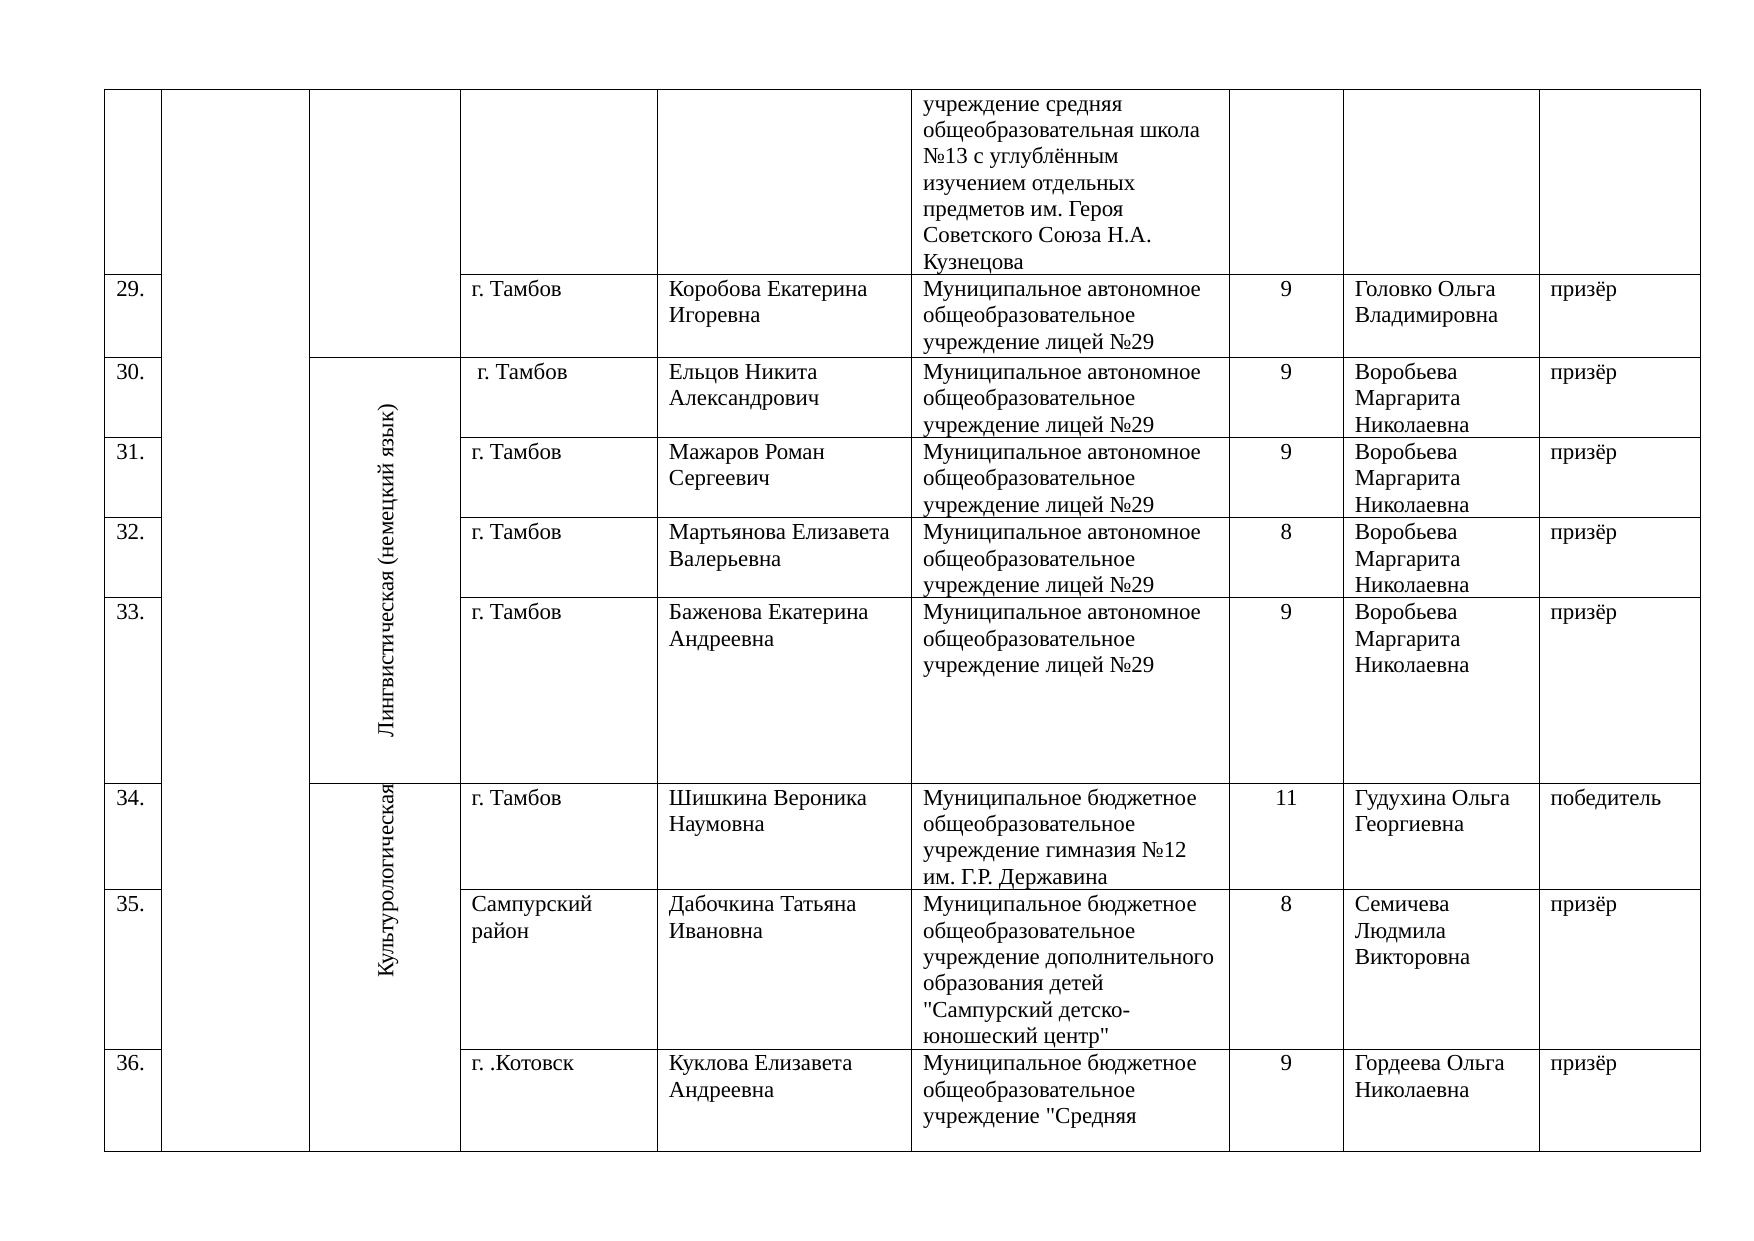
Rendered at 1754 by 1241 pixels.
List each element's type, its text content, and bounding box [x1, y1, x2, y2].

table_cell Куклова Елизавета Андреевна [658, 1050, 911, 1151]
table_cell [1540, 90, 1700, 274]
table_cell [1344, 90, 1539, 274]
table_cell Ельцов Никита Александрович [658, 358, 911, 437]
table_cell призёр [1540, 358, 1700, 437]
table_cell г. .Котовск [461, 1050, 657, 1151]
table_cell Муниципальное бюджетное общеобразовательное учреждение гимназия №12 им. Г.Р. Державина [912, 784, 1229, 889]
table_cell Мартьянова Елизавета Валерьевна [658, 518, 911, 597]
table_cell Воробьева Маргарита Николаевна [1344, 438, 1539, 517]
table_cell 9 [1230, 358, 1343, 437]
table_cell [105, 275, 161, 357]
table_cell Головко Ольга Владимировна [1344, 275, 1539, 357]
table_cell Дабочкина Татьяна Ивановна [658, 890, 911, 1048]
table_cell Шишкина Вероника Наумовна [658, 784, 911, 889]
table_cell 9 [1230, 1050, 1343, 1151]
table_cell призёр [1540, 518, 1700, 597]
table_cell призёр [1540, 438, 1700, 517]
table_cell Семичева Людмила Викторовна [1344, 890, 1539, 1048]
table_cell Воробьева Маргарита Николаевна [1344, 598, 1539, 783]
table_cell [105, 438, 161, 517]
table_cell Гудухина Ольга Георгиевна [1344, 784, 1539, 889]
table_cell Мажаров Роман Сергеевич [658, 438, 911, 517]
table_cell Сампурский район [461, 890, 657, 1048]
table_cell призёр [1540, 598, 1700, 783]
table_cell [105, 90, 161, 274]
table_cell г. Тамбов [461, 784, 657, 889]
table_cell [461, 90, 657, 274]
table_cell г. Тамбов [461, 275, 657, 357]
table_cell Муниципальное автономное общеобразовательное учреждение лицей №29 [912, 518, 1229, 597]
table_cell Воробьева Маргарита Николаевна [1344, 518, 1539, 597]
table_cell учреждение средняя общеобразовательная школа №13 с углублённым изучением отдельных предметов им. Героя Советского Союза Н.А. Кузнецова [912, 90, 1229, 274]
table_cell призёр [1540, 890, 1700, 1048]
table_cell 9 [1230, 275, 1343, 357]
table_cell 8 [1230, 518, 1343, 597]
table_cell [105, 358, 161, 437]
table_cell 9 [1230, 598, 1343, 783]
table_cell Муниципальное автономное общеобразовательное учреждение лицей №29 [912, 358, 1229, 437]
table_cell Гордеева Ольга Николаевна [1344, 1050, 1539, 1151]
table_cell 9 [1230, 438, 1343, 517]
table_cell [1230, 90, 1343, 274]
table_cell Муниципальное автономное общеобразовательное учреждение лицей №29 [912, 275, 1229, 357]
table_cell [162, 90, 309, 1151]
table_cell г. Тамбов [461, 598, 657, 783]
table_cell Культурологическая [310, 784, 460, 1151]
table_cell Муниципальное автономное общеобразовательное учреждение лицей №29 [912, 598, 1229, 783]
table_cell [310, 90, 460, 357]
table_cell 8 [1230, 890, 1343, 1048]
table_cell призёр [1540, 275, 1700, 357]
table_cell Баженова Екатерина Андреевна [658, 598, 911, 783]
table_cell [658, 90, 911, 274]
table_cell Муниципальное бюджетное общеобразовательное учреждение дополнительного образования детей "Сампурский детско-юношеский центр" [912, 890, 1229, 1048]
table_cell Муниципальное бюджетное общеобразовательное учреждение "Средняя [912, 1050, 1229, 1151]
table_cell Муниципальное автономное общеобразовательное учреждение лицей №29 [912, 438, 1229, 517]
table_cell [105, 784, 161, 889]
table_cell [105, 518, 161, 597]
table_cell Коробова Екатерина Игоревна [658, 275, 911, 357]
table_cell г. Тамбов [461, 438, 657, 517]
table_cell г. Тамбов [461, 518, 657, 597]
table_cell Лингвистическая (немецкий язык) [310, 358, 460, 783]
table_cell победитель [1540, 784, 1700, 889]
table_cell [105, 1050, 161, 1151]
table_cell 11 [1230, 784, 1343, 889]
table_cell Воробьева Маргарита Николаевна [1344, 358, 1539, 437]
table_cell [105, 890, 161, 1048]
table_cell призёр [1540, 1050, 1700, 1151]
table_cell г. Тамбов [461, 358, 657, 437]
table_cell [105, 598, 161, 783]
